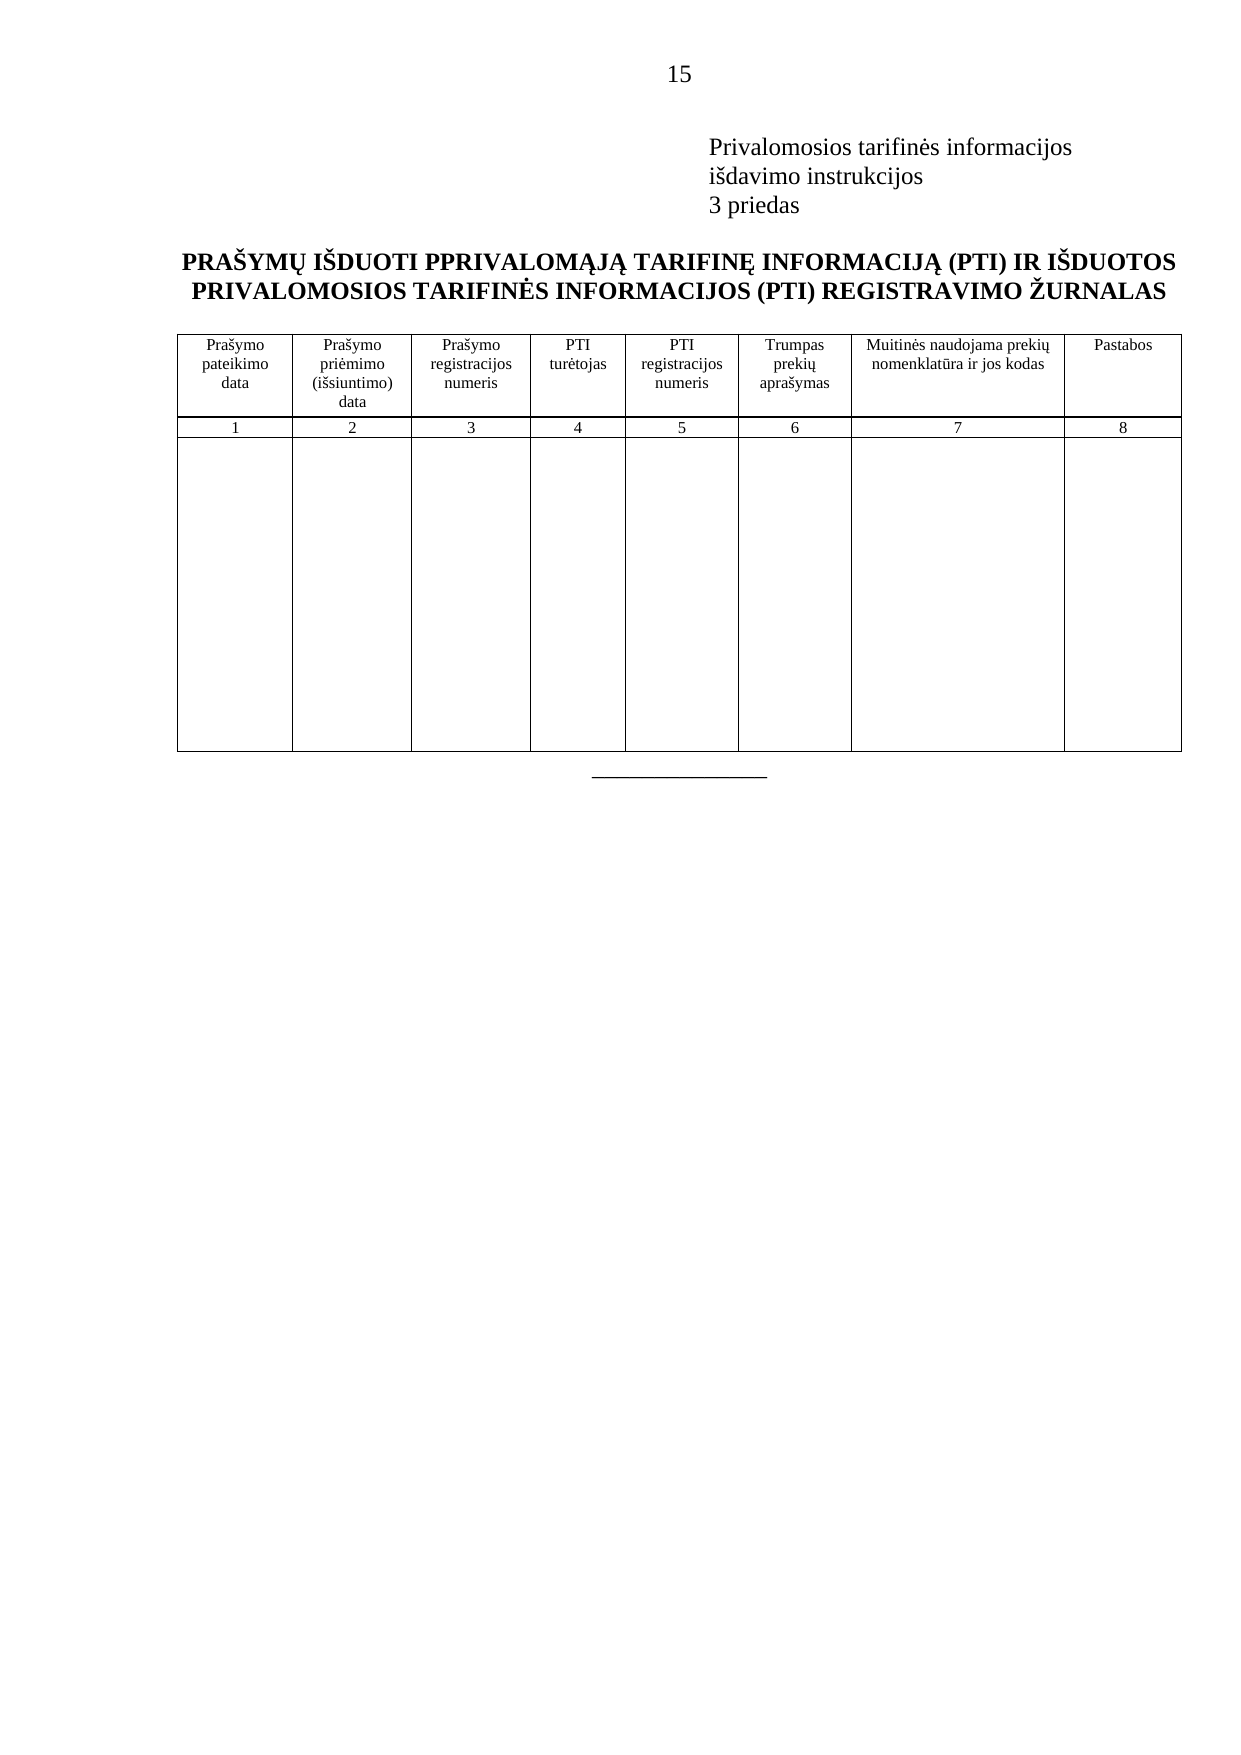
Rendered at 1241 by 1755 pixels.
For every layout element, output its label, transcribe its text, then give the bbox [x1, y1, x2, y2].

text išdavimo instrukcijos [177, 161, 1181, 190]
table_cell 5 [626, 418, 738, 437]
text PRAŠYMŲ IŠDUOTI PPRIVALOMĄJĄ TARIFINĘ INFORMACIJĄ (PTI) IR IŠDUOTOS PRIVALOMOSIOS TARIFINĖS INFORMACIJOS (PTI) REGISTRAVIMO ŽURNALAS [177, 247, 1181, 305]
table_header Muitinės naudojama prekių nomenklatūra ir jos kodas [852, 335, 1064, 416]
table_header Trumpas prekių aprašymas [739, 335, 851, 416]
table_cell 1 [178, 418, 292, 437]
table_cell 4 [531, 418, 625, 437]
table_header PTI turėtojas [531, 335, 625, 416]
table_cell 7 [852, 418, 1064, 437]
table_header Pastabos [1065, 335, 1181, 416]
table_header Prašymo priėmimo (išsiuntimo) data [293, 335, 411, 416]
table_cell [293, 438, 411, 751]
text 3 priedas [177, 190, 1181, 218]
table_cell [531, 438, 625, 751]
table_cell [852, 438, 1064, 751]
table_cell [626, 438, 738, 751]
table_header Prašymo registracijos numeris [412, 335, 530, 416]
text Privalomosios tarifinės informacijos [177, 132, 1181, 161]
table_header PTI registracijos numeris [626, 335, 738, 416]
table_cell 3 [412, 418, 530, 437]
table_cell [412, 438, 530, 751]
table_cell [1065, 438, 1181, 751]
table_cell 6 [739, 418, 851, 437]
text ______________ [177, 752, 1181, 780]
table_cell 8 [1065, 418, 1181, 437]
table_cell [178, 438, 292, 751]
table_cell [739, 438, 851, 751]
table_cell 2 [293, 418, 411, 437]
table_header Prašymo pateikimo data [178, 335, 292, 416]
